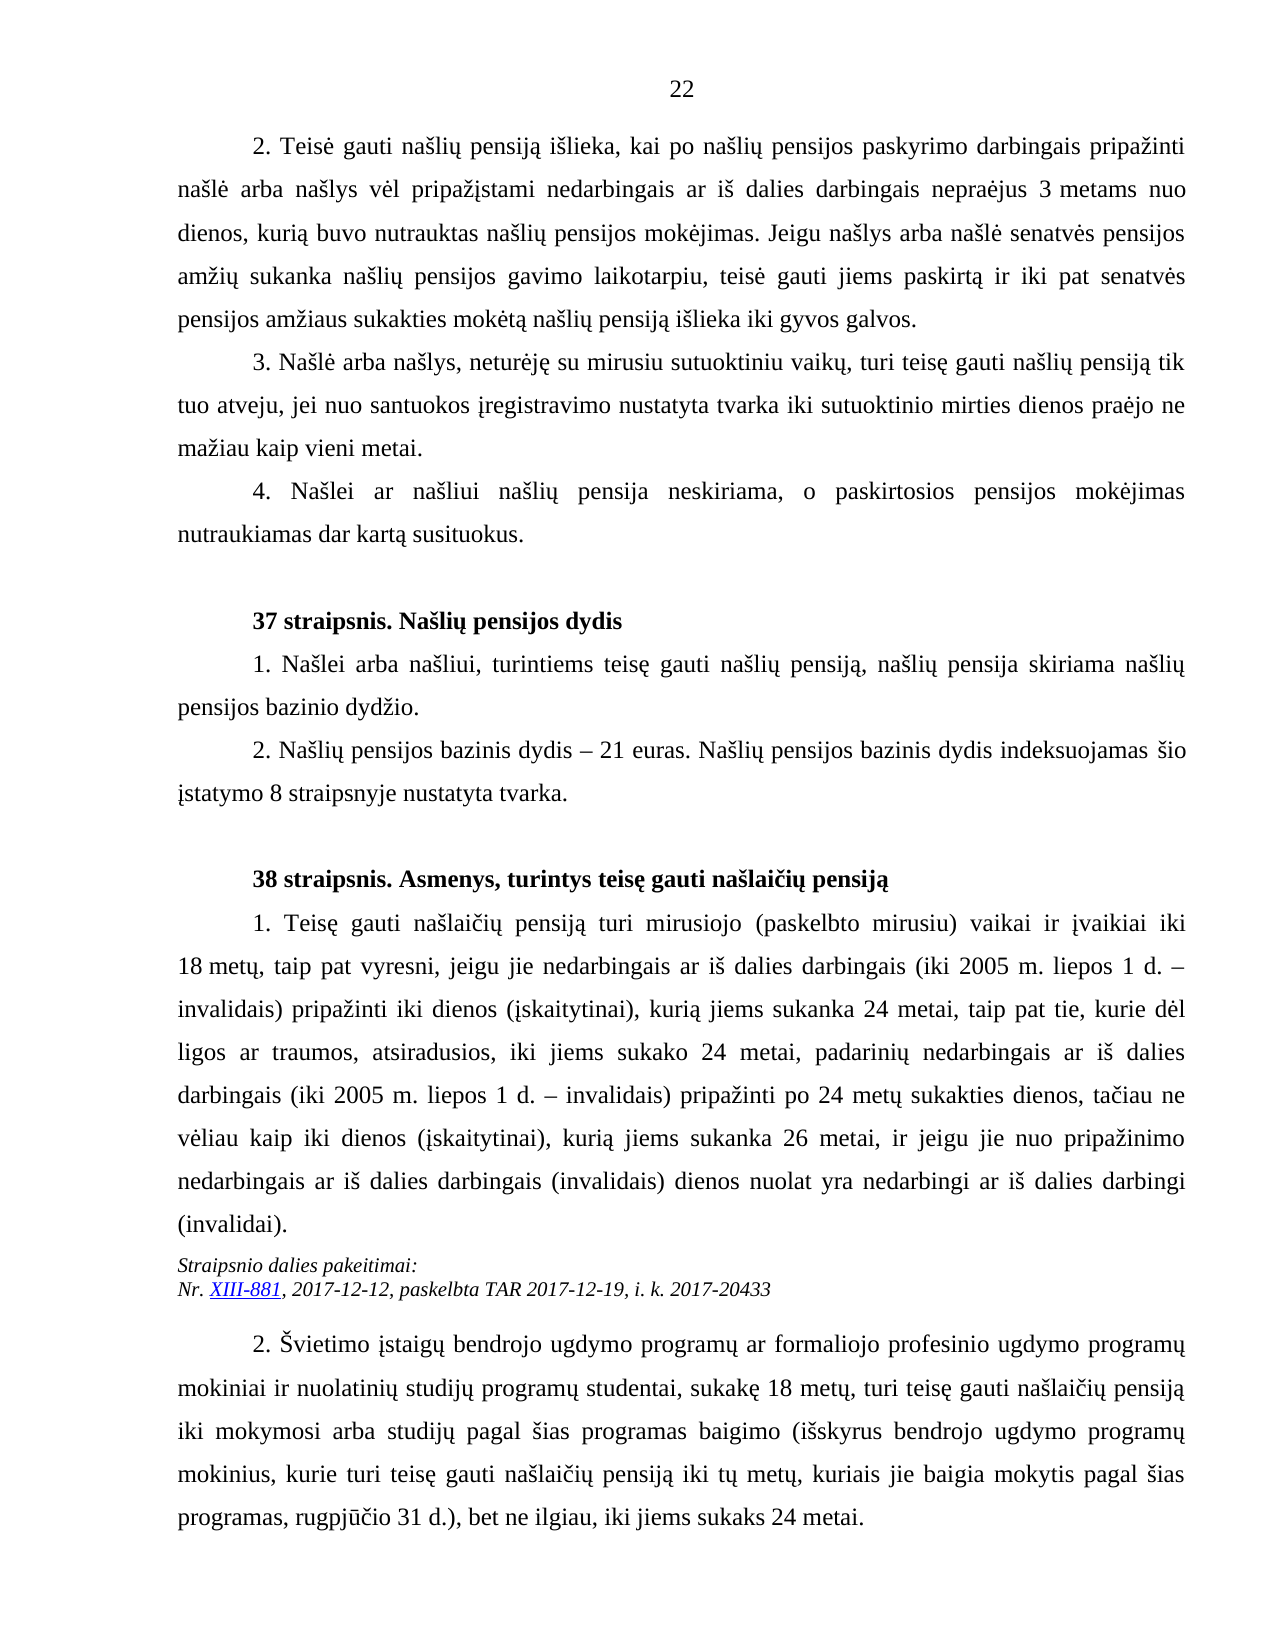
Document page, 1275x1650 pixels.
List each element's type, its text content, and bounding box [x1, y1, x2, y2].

text Straipsnio dalies pakeitimai: [177, 1253, 1186, 1277]
text 37 straipsnis. Našlių pensijos dydis [177, 606, 1186, 634]
text 1. Teisę gauti našlaičių pensiją turi mirusiojo (paskelbto mirusiu) vaikai ir įvaikiai iki 18 metų, taip pat vyresni, jeigu jie nedarbingais ar iš dalies darbingais (iki 2005 m. liepos 1 d. – invalidais) pripažinti iki dienos (įskaitytinai), kurią jiems sukanka 24 metai, taip pat tie, kurie dėl ligos ar traumos, atsiradusios, iki jiems sukako 24 metai, padarinių nedarbingais ar iš dalies darbingais (iki 2005 m. liepos 1 d. – invalidais) pripažinti po 24 metų sukakties dienos, tačiau ne vėliau kaip iki dienos (įskaitytinai), kurią jiems sukanka 26 metai, ir jeigu jie nuo pripažinimo nedarbingais ar iš dalies darbingais (invalidais) dienos nuolat yra nedarbingi ar iš dalies darbingi (invalidai). [177, 908, 1186, 1238]
text 2. Teisė gauti našlių pensiją išlieka, kai po našlių pensijos paskyrimo darbingais pripažinti našlė arba našlys vėl pripažįstami nedarbingais ar iš dalies darbingais nepraėjus 3 metams nuo dienos, kurią buvo nutrauktas našlių pensijos mokėjimas. Jeigu našlys arba našlė senatvės pensijos amžių sukanka našlių pensijos gavimo laikotarpiu, teisė gauti jiems paskirtą ir iki pat senatvės pensijos amžiaus sukakties mokėtą našlių pensiją išlieka iki gyvos galvos. [177, 131, 1186, 333]
text 1. Našlei arba našliui, turintiems teisę gauti našlių pensiją, našlių pensija skiriama našlių pensijos bazinio dydžio. [177, 649, 1186, 721]
text 38 straipsnis. Asmenys, turintys teisę gauti našlaičių pensiją [177, 864, 1186, 893]
text Nr. XIII-881, 2017-12-12, paskelbta TAR 2017-12-19, i. k. 2017-20433 [177, 1277, 1186, 1301]
text 2. Našlių pensijos bazinis dydis – 21 euras. Našlių pensijos bazinis dydis indeksuojamas šio įstatymo 8 straipsnyje nustatyta tvarka. [177, 735, 1186, 807]
text 2. Švietimo įstaigų bendrojo ugdymo programų ar formaliojo profesinio ugdymo programų mokiniai ir nuolatinių studijų programų studentai, sukakę 18 metų, turi teisę gauti našlaičių pensiją iki mokymosi arba studijų pagal šias programas baigimo (išskyrus bendrojo ugdymo programų mokinius, kurie turi teisę gauti našlaičių pensiją iki tų metų, kuriais jie baigia mokytis pagal šias programas, rugpjūčio 31 d.), bet ne ilgiau, iki jiems sukaks 24 metai. [177, 1329, 1186, 1531]
text 4. Našlei ar našliui našlių pensija neskiriama, o paskirtosios pensijos mokėjimas nutraukiamas dar kartą susituokus. [177, 476, 1186, 548]
text 3. Našlė arba našlys, neturėję su mirusiu sutuoktiniu vaikų, turi teisę gauti našlių pensiją tik tuo atveju, jei nuo santuokos įregistravimo nustatyta tvarka iki sutuoktinio mirties dienos praėjo ne mažiau kaip vieni metai. [177, 347, 1186, 462]
